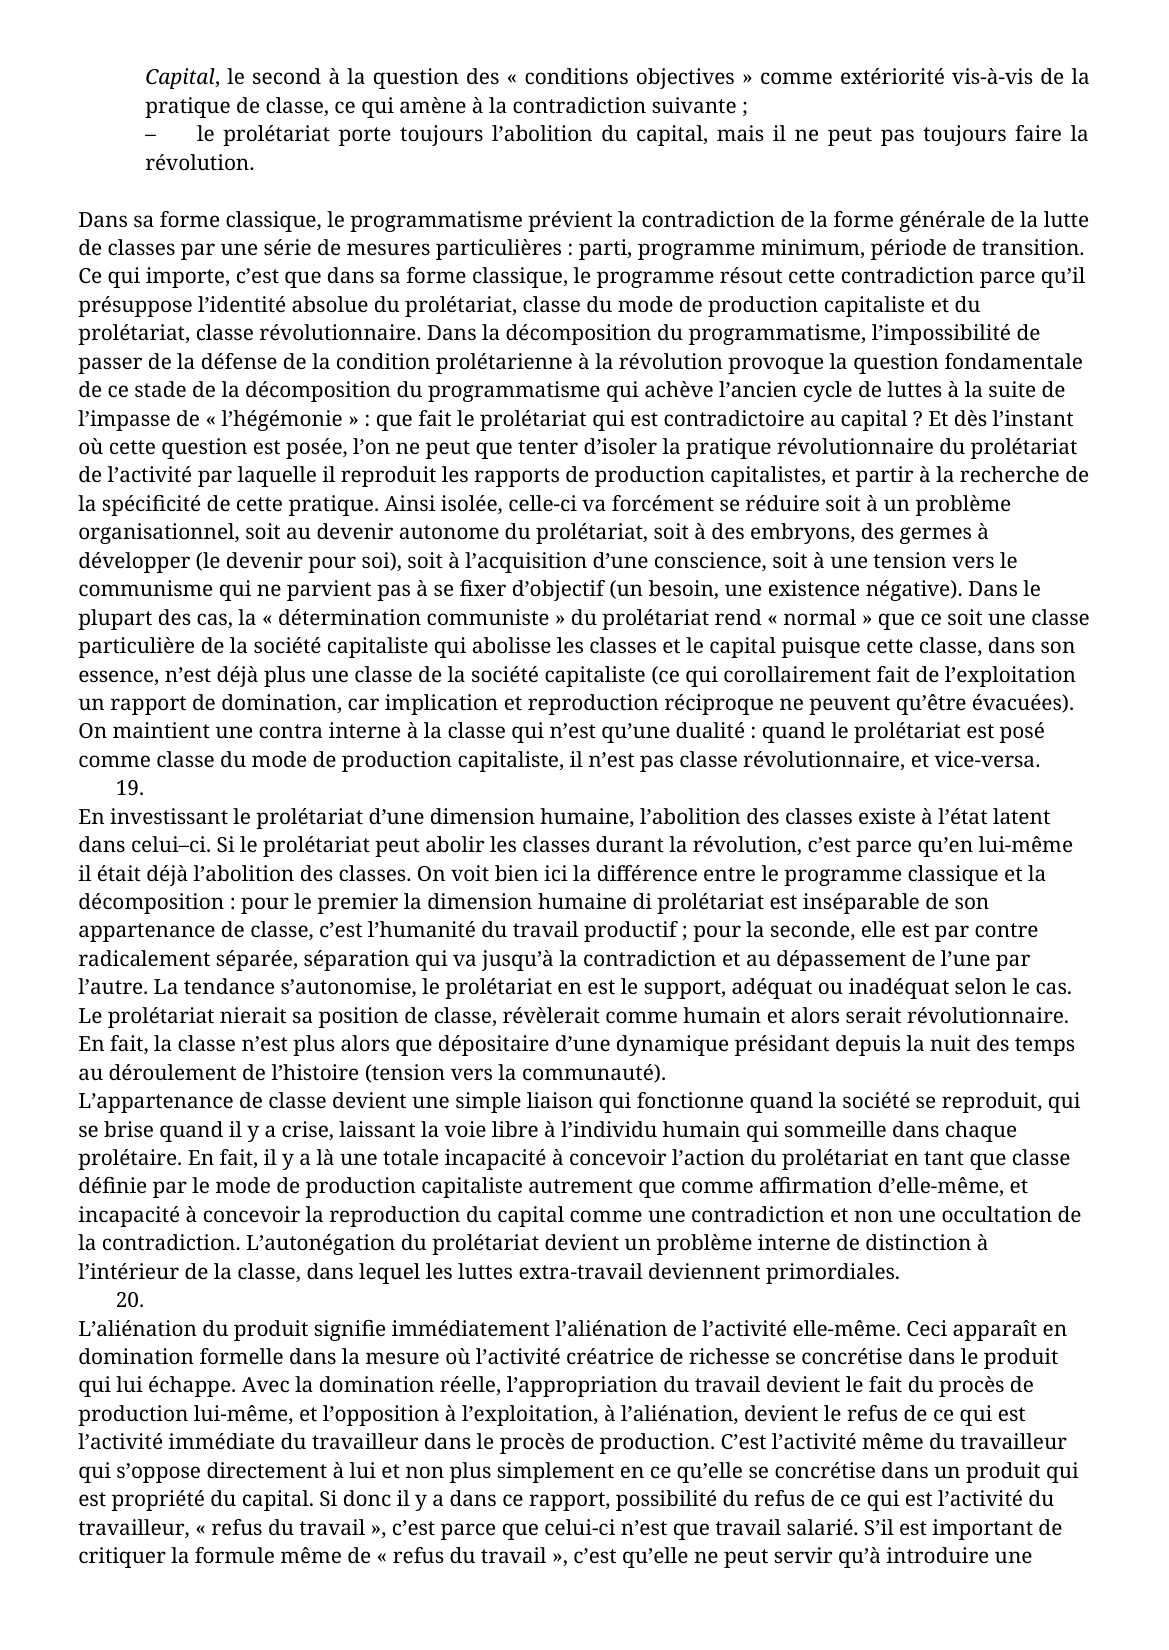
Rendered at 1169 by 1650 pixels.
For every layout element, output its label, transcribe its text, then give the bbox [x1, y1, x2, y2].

text L’appartenance de classe devient une simple liaison qui fonctionne quand la société se reproduit, qui se brise quand il y a crise, laissant la voie libre à l’individu humain qui sommeille dans chaque prolétaire. En fait, il y a là une totale incapacité à concevoir l’action du prolétariat en tant que classe définie par le mode de production capitaliste autrement que comme affirmation d’elle-même, et incapacité à concevoir la reproduction du capital comme une contradiction et non une occultation de la contradiction. L’autonégation du prolétariat devient un problème interne de distinction à l’intérieur de la classe, dans lequel les luttes extra-travail deviennent primordiales. [78, 1086, 1091, 1285]
text Dans sa forme classique, le programmatisme prévient la contradiction de la forme générale de la lutte de classes par une série de mesures particulières : parti, programme minimum, période de transition. Ce qui importe, c’est que dans sa forme classique, le programme résout cette contradiction parce qu’il présuppose l’identité absolue du prolétariat, classe du mode de production capitaliste et du prolétariat, classe révolutionnaire. Dans la décomposition du programmatisme, l’impossibilité de passer de la défense de la condition prolétarienne à la révolution provoque la question fondamentale de ce stade de la décomposition du programmatisme qui achève l’ancien cycle de luttes à la suite de l’impasse de « l’hégémonie » : que fait le prolétariat qui est contradictoire au capital ? Et dès l’instant où cette question est posée, l’on ne peut que tenter d’isoler la pratique révolutionnaire du prolétariat de l’activité par laquelle il reproduit les rapports de production capitalistes, et partir à la recherche de la spécificité de cette pratique. Ainsi isolée, celle-ci va forcément se réduire soit à un problème organisationnel, soit au devenir autonome du prolétariat, soit à des embryons, des germes à développer (le devenir pour soi), soit à l’acquisition d’une conscience, soit à une tension vers le communisme qui ne parvient pas à se fixer d’objectif (un besoin, une existence négative). Dans le plupart des cas, la « détermination communiste » du prolétariat rend « normal » que ce soit une classe particulière de la société capitaliste qui abolisse les classes et le capital puisque cette classe, dans son essence, n’est déjà plus une classe de la société capitaliste (ce qui corollairement fait de l’exploitation un rapport de domination, car implication et reproduction réciproque ne peuvent qu’être évacuées). On maintient une contra interne à la classe qui n’est qu’une dualité : quand le prolétariat est posé comme classe du mode de production capitaliste, il n’est pas classe révolutionnaire, et vice-versa. [78, 205, 1091, 773]
text L’aliénation du produit signifie immédiatement l’aliénation de l’activité elle-même. Ceci apparaît en domination formelle dans la mesure où l’activité créatrice de richesse se concrétise dans le produit qui lui échappe. Avec la domination réelle, l’appropriation du travail devient le fait du procès de production lui-même, et l’opposition à l’exploitation, à l’aliénation, devient le refus de ce qui est l’activité immédiate du travailleur dans le procès de production. C’est l’activité même du travailleur qui s’oppose directement à lui et non plus simplement en ce qu’elle se concrétise dans un produit qui est propriété du capital. Si donc il y a dans ce rapport, possibilité du refus de ce qui est l’activité du travailleur, « refus du travail », c’est parce que celui-ci n’est que travail salarié. S’il est important de critiquer la formule même de « refus du travail », c’est qu’elle ne peut servir qu’à introduire une [78, 1314, 1091, 1570]
text 19. [116, 773, 1091, 802]
text – le procès contradiction du capital est porteur du communisme/c’est une classe qui est porteuse du communisme (le premier terme renvoie au fatalisme de certains passage du Capital, le second à la question des « conditions objectives » comme extériorité vis-à-vis de la pratique de classe, ce qui amène à la contradiction suivante ; [748, 91, 1091, 119]
text – le prolétariat porte toujours l’abolition du capital, mais il ne peut pas toujours faire la révolution. [254, 148, 1091, 176]
text 20. [160, 1285, 1091, 1314]
text En investissant le prolétariat d’une dimension humaine, l’abolition des classes existe à l’état latent dans celui–ci. Si le prolétariat peut abolir les classes durant la révolution, c’est parce qu’en lui-même il était déjà l’abolition des classes. On voit bien ici la différence entre le programme classique et la décomposition : pour le premier la dimension humaine di prolétariat est inséparable de son appartenance de classe, c’est l’humanité du travail productif ; pour la seconde, elle est par contre radicalement séparée, séparation qui va jusqu’à la contradiction et au dépassement de l’une par l’autre. La tendance s’autonomise, le prolétariat en est le support, adéquat ou inadéquat selon le cas. Le prolétariat nierait sa position de classe, révèlerait comme humain et alors serait révolutionnaire. En fait, la classe n’est plus alors que dépositaire d’une dynamique présidant depuis la nuit des temps au déroulement de l’histoire (tension vers la communauté). [78, 802, 1091, 1086]
